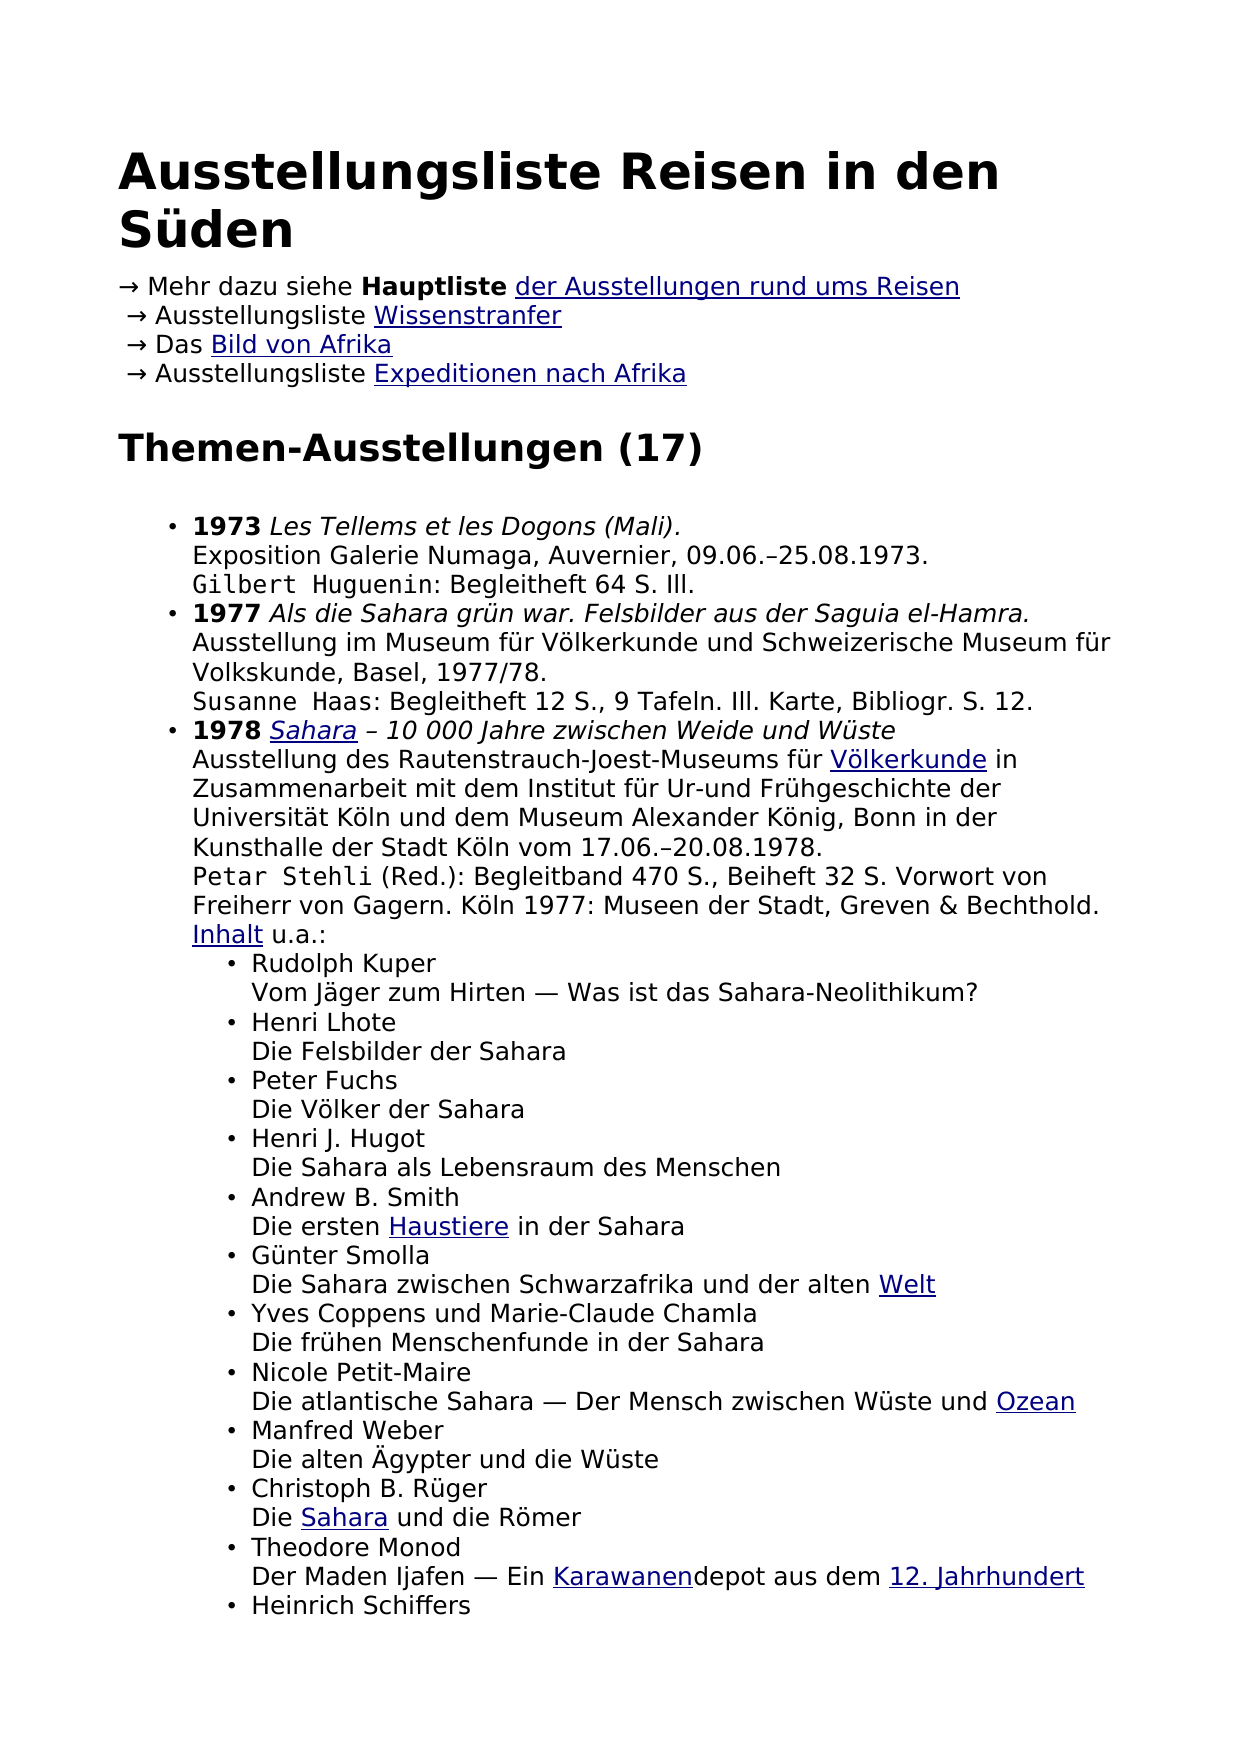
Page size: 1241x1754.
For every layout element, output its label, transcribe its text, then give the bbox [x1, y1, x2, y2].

subtitle Themen-Ausstellungen (17) [118, 426, 1122, 470]
list Günter Smolla Die Sahara zwischen Schwarzafrika und der alten Welt [236, 1241, 1122, 1299]
list Henri J. Hugot Die Sahara als Lebensraum des Menschen [236, 1124, 1122, 1183]
list Nicole Petit-Maire Die atlantische Sahara — Der Mensch zwischen Wüste und Ozean [236, 1358, 1122, 1416]
list Rudolph Kuper Vom Jäger zum Hirten — Was ist das Sahara-Neolithikum? [236, 949, 1122, 1008]
list 1973 Les Tellems et les Dogons (Mali). Exposition Galerie Numaga, Auvernier, 09.06.–25.08.1973. Gilbert Huguenin: Begleitheft 64 S. Ill. [177, 512, 1122, 599]
list Christoph B. Rüger Die Sahara und die Römer [236, 1474, 1122, 1533]
list 1977 Als die Sahara grün war. Felsbilder aus der Saguia el-Hamra. Ausstellung im Museum für Völkerkunde und Schweizerische Museum für Volkskunde, Basel, 1977/78. Susanne Haas: Begleitheft 12 S., 9 Tafeln. Ill. Karte, Bibliogr. S. 12. [177, 599, 1122, 716]
text → Mehr dazu siehe Hauptliste der Ausstellungen rund ums Reisen → Ausstellungsliste Wissenstranfer → Das Bild von Afrika → Ausstellungsliste Expeditionen nach Afrika [118, 272, 1122, 389]
list Peter Fuchs Die Völker der Sahara [236, 1066, 1122, 1124]
list Yves Coppens und Marie-Claude Chamla Die frühen Menschenfunde in der Sahara [236, 1299, 1122, 1358]
list Henri Lhote Die Felsbilder der Sahara [236, 1008, 1122, 1066]
subtitle Ausstellungsliste Reisen in den Süden [118, 143, 1122, 259]
list 1978 Sahara – 10 000 Jahre zwischen Weide und Wüste Ausstellung des Rautenstrauch-Joest-Museums für Völkerkunde in Zusammenarbeit mit dem Institut für Ur-und Frühgeschichte der Universität Köln und dem Museum Alexander König, Bonn in der Kunsthalle der Stadt Köln vom 17.06.–20.08.1978. Petar Stehli (Red.): Begleitband 470 S., Beiheft 32 S. Vorwort von Freiherr von Gagern. Köln 1977: Museen der Stadt, Greven & Bechthold. Inhalt u.a.: [177, 716, 1122, 949]
list Heinrich Schiffers [236, 1591, 1122, 1620]
list Theodore Monod Der Maden Ijafen — Ein Karawanendepot aus dem 12. Jahrhundert [236, 1533, 1122, 1591]
list Manfred Weber Die alten Ägypter und die Wüste [236, 1416, 1122, 1474]
list Andrew B. Smith Die ersten Haustiere in der Sahara [236, 1183, 1122, 1241]
